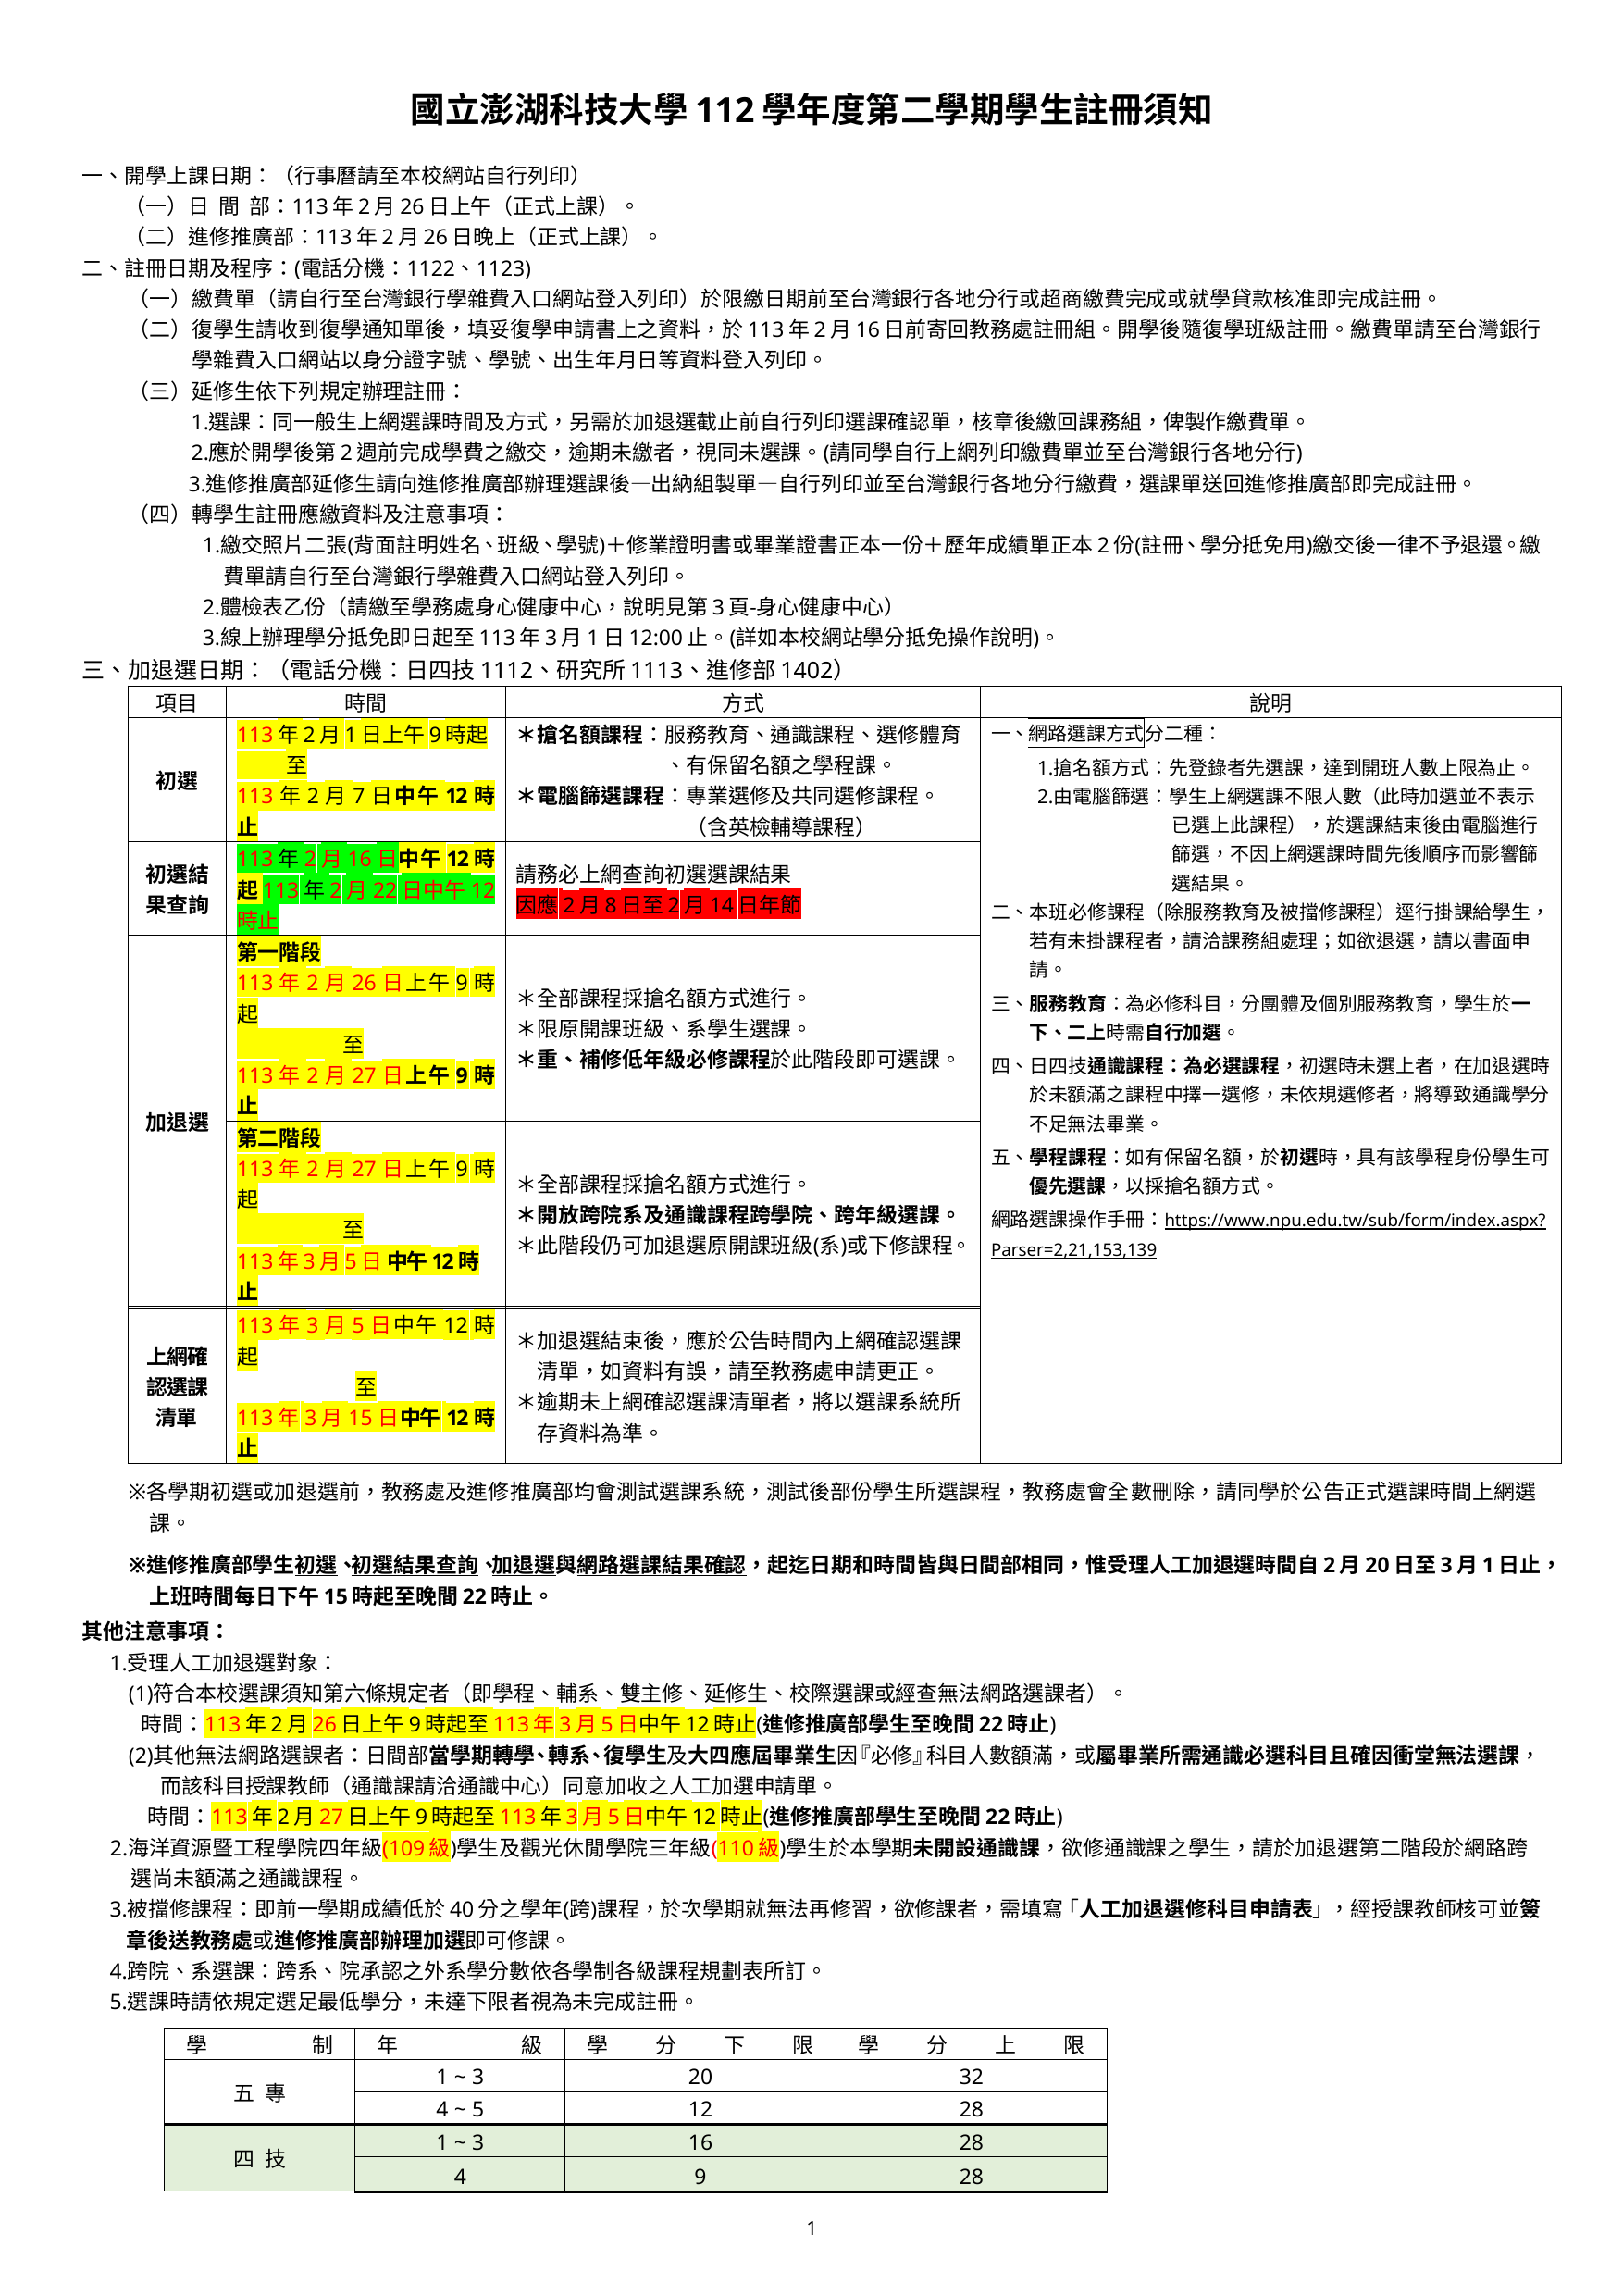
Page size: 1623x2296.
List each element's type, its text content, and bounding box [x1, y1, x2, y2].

table_cell 28 [836, 2157, 1107, 2191]
table_cell 加退選 [129, 936, 226, 1306]
table_cell 第二階段 113年2月27日上午9時起 至 113年3月5日 中午12時止 [227, 1122, 505, 1306]
text 其他注意事項： [82, 1615, 1541, 1645]
table_header 說明 [981, 687, 1561, 717]
table_header 學分上限 [836, 2029, 1107, 2059]
list 跨院、系選課：跨系、院承認之外系學分數依各學制各級課程規劃表所訂。 [109, 1955, 1541, 1985]
text (2)其他無法網路選課者：日間部當學期轉學、轉系、復學生及大四應屆畢業生因『必修』科目人數額滿，或屬畢業所需通識必選科目且確因衝堂無法選課，而該科目授課教師（通識課請洽通識中心）同意加收之人工加選申請單。 [129, 1738, 1541, 1800]
text 國立澎湖科技大學112學年度第二學期學生註冊須知 [82, 82, 1541, 132]
table_cell 16 [565, 2126, 836, 2156]
text 3.進修推廣部延修生請向進修推廣部辦理選課後—出納組製單—自行列印並至台灣銀行各地分行繳費，選課單送回進修推廣部即完成註冊。 [82, 466, 1541, 498]
table_cell 4 [355, 2157, 564, 2191]
table_header 方式 [506, 687, 980, 717]
table_cell 五 專 [165, 2060, 354, 2123]
text ※各學期初選或加退選前，教務處及進修推廣部均會測試選課系統，測試後部份學生所選課程，教務處會全數刪除，請同學於公告正式選課時間上網選課。 [129, 1475, 1541, 1537]
text （三）延修生依下列規定辦理註冊： [129, 374, 1541, 405]
table_header 項目 [129, 687, 226, 717]
table_cell 113年3月5日中午12時起 至 113年3月15日中午12時止 [227, 1309, 505, 1463]
table_cell ＊全部課程採搶名額方式進行。 ＊限原開課班級、系學生選課。 ＊重、補修低年級必修課程於此階段即可選課。 [506, 936, 980, 1121]
text ※進修推廣部學生初選、初選結果查詢、加退選與網路選課結果確認，起迄日期和時間皆與日間部相同，惟受理人工加退選時間自2月20日至3月1日止，上班時間每日下午15時起至晚間22時止。 [129, 1548, 1541, 1610]
table_cell 12 [565, 2092, 836, 2123]
table_cell 第一階段 113年2月26日上午9時起 至 113年2月27日上午9時止 [227, 936, 505, 1121]
table_header 學分下限 [565, 2029, 836, 2059]
table_cell 網路選課方式分二種： 1.搶名額方式：先登錄者先選課，達到開班人數上限為止。 2.由電腦篩選：學生上網選課不限人數（此時加選並不表示已選上此課程），於選課結束後由電腦進行篩選，不因上網選課時間先後順序而影響篩選結果。 本班必修課程（除服務教育及被擋修課程）逕行掛課給學生，若有未掛課程者，請洽課務組處理；如欲退選，請以書面申請。 服務教育：為必修科目，分團體及個別服務教育，學生於一下、二上時需自行加選。 日四技通識課程：為必選課程，初選時未選上者，在加退選時於未額滿之課程中擇一選修，未依規選修者，將導致通識學分不足無法畢業。 學程課程：如有保留名額，於初選時，具有該學程身份學生可優先選課，以採搶名額方式。 網路選課操作手冊：https://www.npu.edu.tw/sub/form/index.aspx?Parser=2,21,153,139 [981, 718, 1561, 1463]
list 海洋資源暨工程學院四年級(109級)學生及觀光休閒學院三年級(110級)學生於本學期未開設通識課，欲修通識課之學生，請於加退選第二階段於網路跨選尚未額滿之通識課程。 [110, 1831, 1541, 1893]
table_cell 1~3 [355, 2060, 564, 2091]
table_cell ＊加退選結束後，應於公告時間內上網確認選課 清單，如資料有誤，請至教務處申請更正。 ＊逾期未上網確認選課清單者，將以選課系統所 存資料為準。 [506, 1309, 980, 1463]
table_header 時間 [227, 687, 505, 717]
table_cell 初選 [129, 718, 226, 841]
text （四）轉學生註冊應繳資料及注意事項： [129, 498, 1541, 528]
table_cell ＊搶名額課程：服務教育、通識課程、選修體育 、有保留名額之學程課。 ＊電腦篩選課程：專業選修及共同選修課程。 （含英檢輔導課程） [506, 718, 980, 841]
list 受理人工加退選對象： [109, 1645, 1541, 1677]
text 2.體檢表乙份（請繳至學務處身心健康中心，說明見第3頁-身心健康中心） [202, 590, 1541, 621]
text 1.繳交照片二張(背面註明姓名、班級、學號)＋修業證明書或畢業證書正本一份＋歷年成績單正本2份(註冊、學分抵免用)繳交後一律不予退還。繳費單請自行至台灣銀行學雜費入口網站登入列印。 [203, 528, 1541, 590]
table_cell 20 [565, 2060, 836, 2091]
text 1.選課：同一般生上網選課時間及方式，另需於加退選截止前自行列印選課確認單，核章後繳回課務組，俾製作繳費單。 [180, 405, 1541, 436]
table_cell 28 [836, 2126, 1107, 2156]
table_cell 1~3 [355, 2126, 564, 2156]
table_cell 113年2月1日上午9時起 至 113年2月7日中午12時止 [227, 718, 505, 841]
table_cell 9 [565, 2157, 836, 2191]
text （二）復學生請收到復學通知單後，填妥復學申請書上之資料，於113年2月16日前寄回教務處註冊組。開學後隨復學班級註冊。繳費單請至台灣銀行學雜費入口網站以身分證字號、學號、出生年月日等資料登入列印。 [129, 313, 1541, 374]
text （一）日 間 部：113年2月26日上午（正式上課）。 [82, 190, 1541, 220]
table_cell 四 技 [165, 2126, 354, 2191]
text 3.線上辦理學分抵免即日起至113年3月1日12:00止。(詳如本校網站學分抵免操作說明)。 [202, 621, 1541, 652]
text 一、開學上課日期：（行事曆請至本校網站自行列印） [82, 159, 1541, 190]
text 三、加退選日期：（電話分機：日四技1112、研究所1113、進修部1402） [82, 652, 1541, 686]
table_header 學制 [165, 2029, 354, 2059]
list 被擋修課程：即前一學期成績低於40分之學年(跨)課程，於次學期就無法再修習，欲修課者，需填寫「人工加退選修科目申請表」，經授課教師核可並簽章後送教務處或進修推廣部辦理加選即可修課。 [109, 1893, 1541, 1955]
text 時間：113年2月27日上午9時起至113年3月5日中午12時止(進修推廣部學生至晚間22時止) [117, 1800, 1541, 1831]
table_header 年級 [355, 2029, 564, 2059]
text 時間：113年2月26日上午9時起至113年3月5日中午12時止(進修推廣部學生至晚間22時止) [105, 1707, 1541, 1738]
table_cell ＊全部課程採搶名額方式進行。 ＊開放跨院系及通識課程跨學院、跨年級選課。 ＊此階段仍可加退選原開課班級(系)或下修課程。 [506, 1122, 980, 1306]
text (1)符合本校選課須知第六條規定者（即學程、輔系、雙主修、延修生、校際選課或經查無法網路選課者）。 [129, 1677, 1541, 1707]
table_cell 上網確認選課清單 [129, 1309, 226, 1463]
text （一）繳費單（請自行至台灣銀行學雜費入口網站登入列印）於限繳日期前至台灣銀行各地分行或超商繳費完成或就學貸款核准即完成註冊。 [129, 282, 1541, 313]
table_cell 請務必上網查詢初選選課結果 因應2月8日至2月14日年節 [506, 842, 980, 935]
table_cell 28 [836, 2092, 1107, 2123]
text 2.應於開學後第2週前完成學費之繳交，逾期未繳者，視同未選課。(請同學自行上網列印繳費單並至台灣銀行各地分行) [180, 436, 1541, 466]
table_cell 32 [836, 2060, 1107, 2091]
text 二、註冊日期及程序：(電話分機：1122、1123) [82, 251, 1541, 282]
table_cell 4~5 [355, 2092, 564, 2123]
table_cell 初選結果查詢 [129, 842, 226, 935]
text （二）進修推廣部：113年2月26日晚上（正式上課）。 [82, 220, 1541, 251]
list 選課時請依規定選足最低學分，未達下限者視為未完成註冊。 [109, 1985, 1541, 2016]
table_cell 113年2月16日中午12時起113年2月 22日中午12時止 [227, 842, 505, 935]
